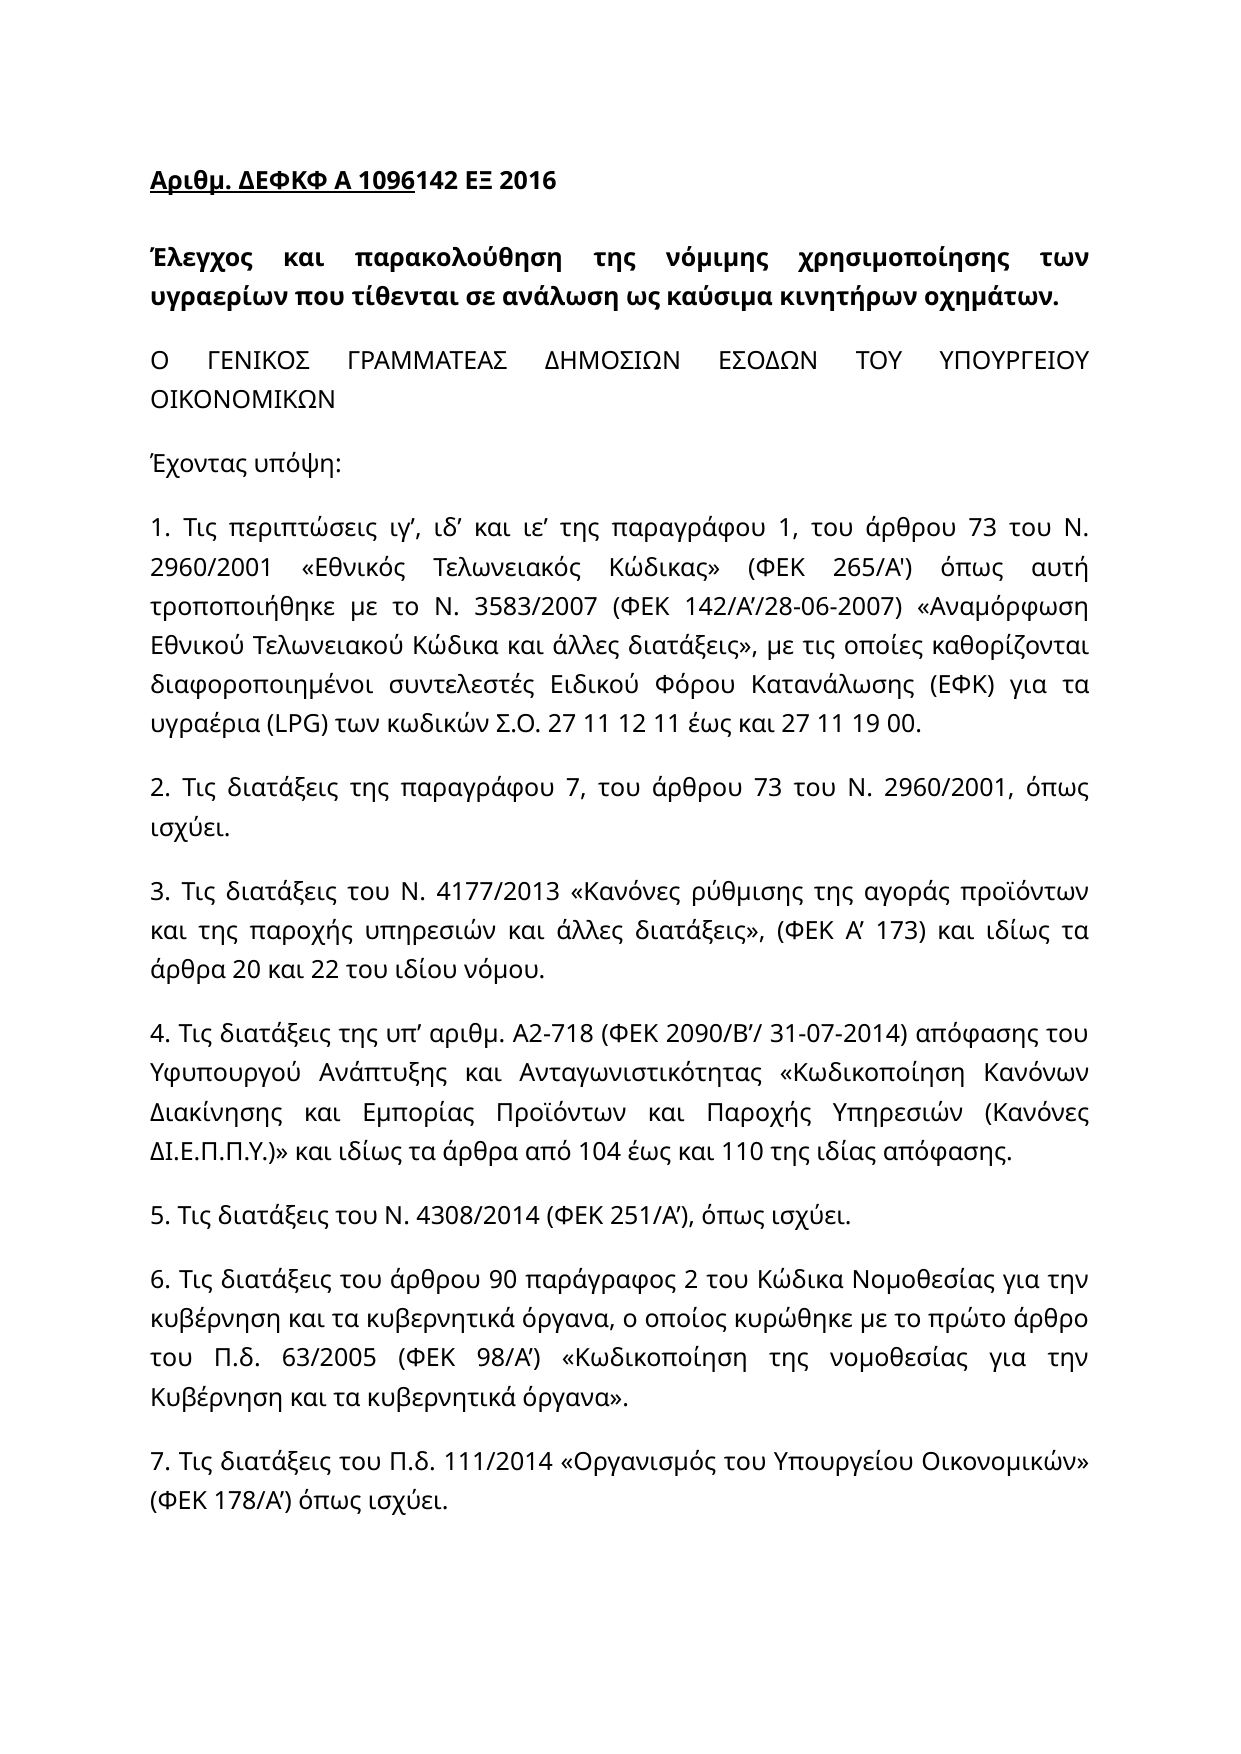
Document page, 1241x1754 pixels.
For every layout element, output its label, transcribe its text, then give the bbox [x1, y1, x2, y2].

text 2. Τις διατάξεις της παραγράφου 7, του άρθρου 73 του Ν. 2960/2001, όπως ισχύει. [150, 770, 1090, 843]
text Έχοντας υπόψη: [150, 446, 1090, 480]
text 3. Τις διατάξεις του Ν. 4177/2013 «Κανόνες ρύθμισης της αγοράς προϊόντων και της παροχής υπηρεσιών και άλλες διατάξεις», (ΦΕΚ Α’ 173) και ιδίως τα άρθρα 20 και 22 του ιδίου νόμου. [150, 873, 1090, 986]
text Έλεγχος και παρακολούθηση της νόμιμης χρησιμοποίησης των υγραερίων που τίθενται σε ανάλωση ως καύσιμα κινητήρων οχημάτων. [150, 239, 1090, 312]
text Ο ΓΕΝΙΚΟΣ ΓΡΑΜΜΑΤΕΑΣ ΔΗΜΟΣΙΩΝ ΕΣΟΔΩΝ ΤΟΥ ΥΠΟΥΡΓΕΙΟΥ ΟΙΚΟΝΟΜΙΚΩΝ [150, 342, 1090, 416]
text 5. Τις διατάξεις του Ν. 4308/2014 (ΦΕΚ 251/Α’), όπως ισχύει. [150, 1197, 1090, 1232]
text 1. Τις περιπτώσεις ιγ’, ιδ’ και ιε’ της παραγράφου 1, του άρθρου 73 του Ν. 2960/2001 «Εθνικός Τελωνειακός Κώδικας» (ΦΕΚ 265/Α') όπως αυτή τροποποιήθηκε με το Ν. 3583/2007 (ΦΕΚ 142/Α’/28-06-2007) «Αναμόρφωση Εθνικού Τελωνειακού Κώδικα και άλλες διατάξεις», με τις οποίες καθορίζονται διαφοροποιημένοι συντελεστές Ειδικού Φόρου Κατανάλωσης (ΕΦΚ) για τα υγραέρια (LPG) των κωδικών Σ.Ο. 27 11 12 11 έως και 27 11 19 00. [150, 510, 1090, 740]
text 7. Τις διατάξεις του Π.δ. 111/2014 «Οργανισμός του Υπουργείου Οικονομικών» (ΦΕΚ 178/Α’) όπως ισχύει. [150, 1443, 1090, 1517]
text 6. Τις διατάξεις του άρθρου 90 παράγραφος 2 του Κώδικα Νομοθεσίας για την κυβέρνηση και τα κυβερνητικά όργανα, ο οποίος κυρώθηκε με το πρώτο άρθρο του Π.δ. 63/2005 (ΦΕΚ 98/Α’) «Κωδικοποίηση της νομοθεσίας για την Κυβέρνηση και τα κυβερνητικά όργανα». [150, 1262, 1090, 1413]
title Αριθμ. ΔΕΦΚΦ Α 1096142 ΕΞ 2016 [150, 162, 1090, 197]
text 4. Τις διατάξεις της υπ’ αριθμ. Α2-718 (ΦΕΚ 2090/Β’/ 31-07-2014) απόφασης του Υφυπουργού Ανάπτυξης και Ανταγωνιστικότητας «Κωδικοποίηση Κανόνων Διακίνησης και Εμπορίας Προϊόντων και Παροχής Υπηρεσιών (Κανόνες ΔΙ.Ε.Π.Π.Υ.)» και ιδίως τα άρθρα από 104 έως και 110 της ιδίας απόφασης. [150, 1016, 1090, 1167]
